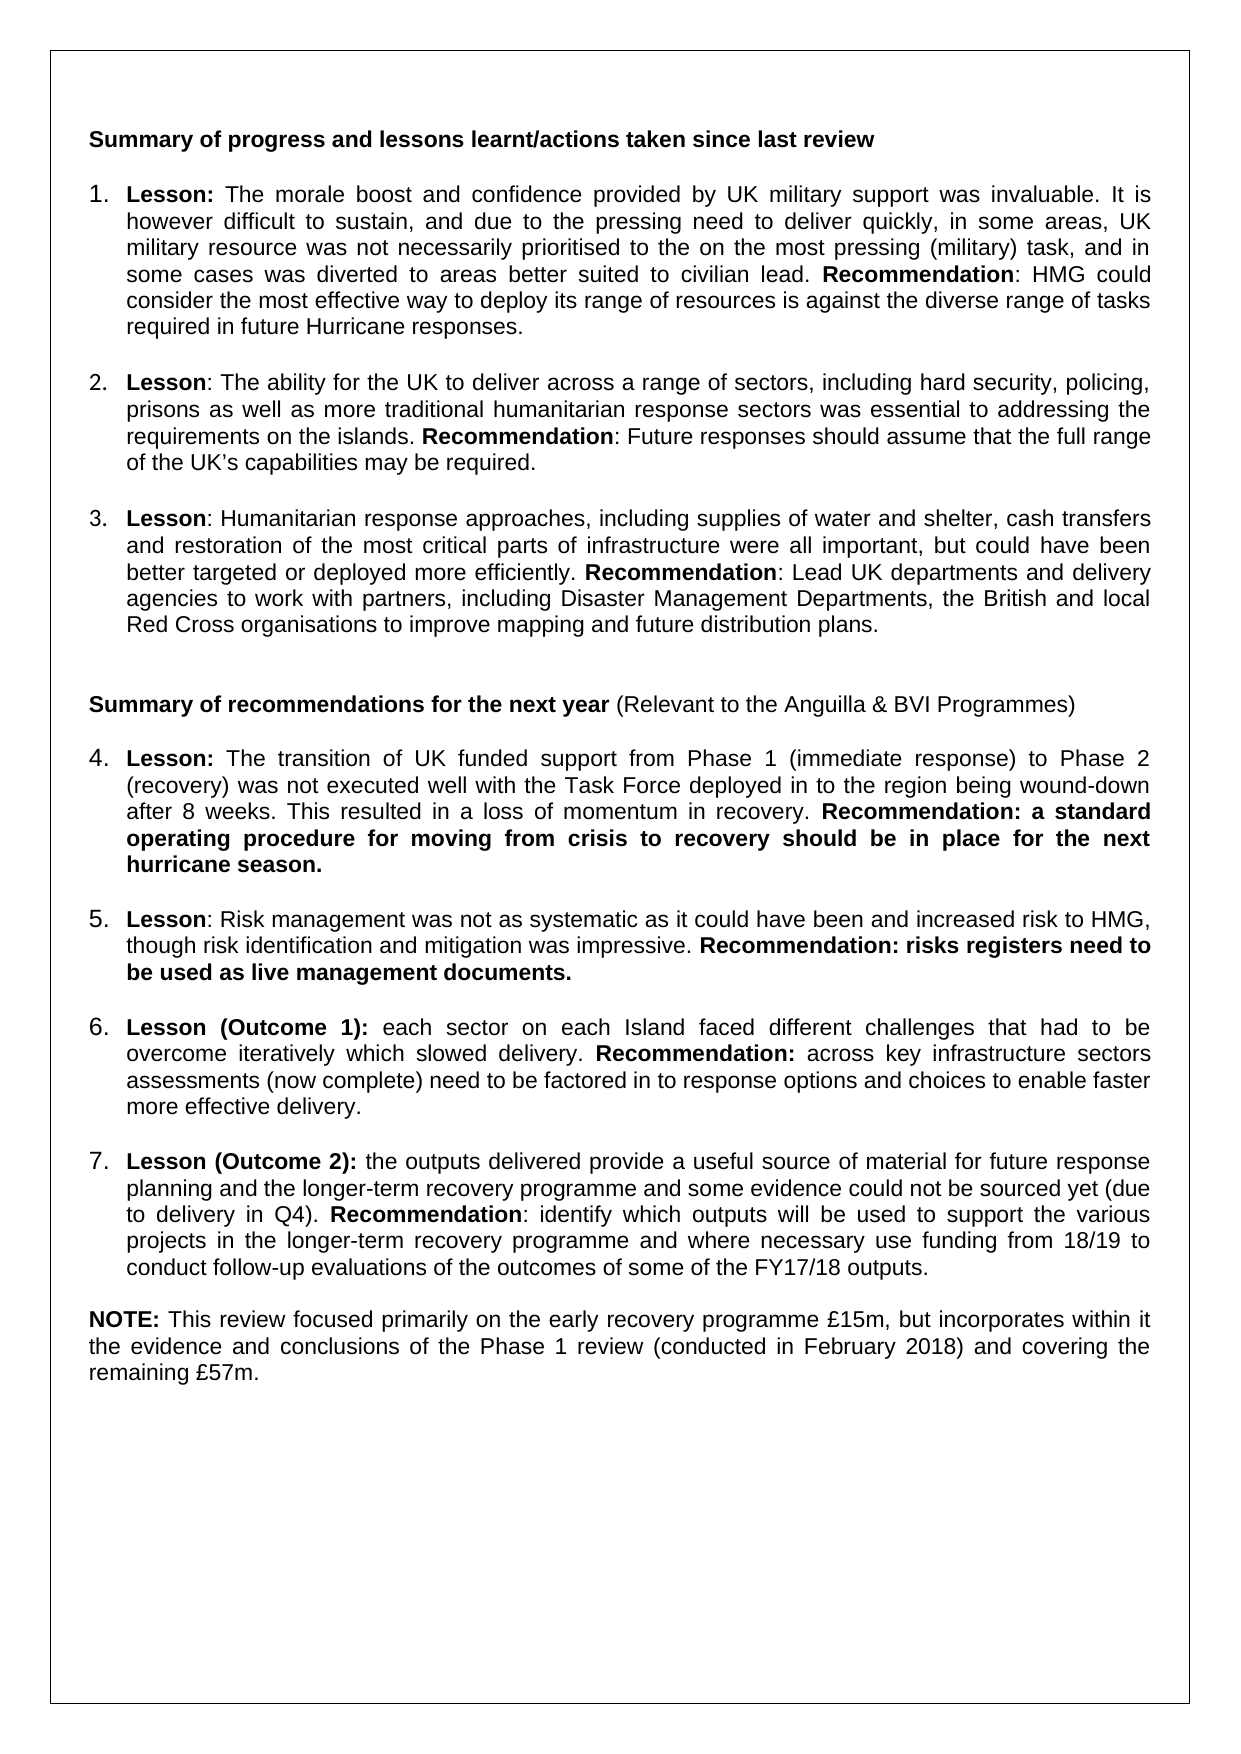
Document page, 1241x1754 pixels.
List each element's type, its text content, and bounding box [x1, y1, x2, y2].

list Lesson: Humanitarian response approaches, including supplies of water and shelter, cash transfers and restoration of the most critical parts of infrastructure were all important, but could have been better targeted or deployed more efficiently. Recommendation: Lead UK departments and delivery agencies to work with partners, including Disaster Management Departments, the British and local Red Cross organisations to improve mapping and future distribution plans. [89, 502, 1152, 638]
text Summary of progress and lessons learnt/actions taken since last review [89, 126, 1152, 153]
list Lesson: Risk management was not as systematic as it could have been and increased risk to HMG, though risk identification and mitigation was impressive. Recommendation: risks registers need to be used as live management documents. [89, 904, 1152, 985]
list Lesson: The transition of UK funded support from Phase 1 (immediate response) to Phase 2 (recovery) was not executed well with the Task Force deployed in to the region being wound-down after 8 weeks. This resulted in a loss of momentum in recovery. Recommendation: a standard operating procedure for moving from crisis to recovery should be in place for the next hurricane season. [89, 743, 1152, 877]
list Lesson (Outcome 2): the outputs delivered provide a useful source of material for future response planning and the longer-term recovery programme and some evidence could not be sourced yet (due to delivery in Q4). Recommendation: identify which outputs will be used to support the various projects in the longer-term recovery programme and where necessary use funding from 18/19 to conduct follow-up evaluations of the outcomes of some of the FY17/18 outputs. [89, 1146, 1152, 1280]
text NOTE: This review focused primarily on the early recovery programme £15m, but incorporates within it the evidence and conclusions of the Phase 1 review (conducted in February 2018) and covering the remaining £57m. [89, 1306, 1152, 1385]
list Lesson: The morale boost and confidence provided by UK military support was invaluable. It is however difficult to sustain, and due to the pressing need to deliver quickly, in some areas, UK military resource was not necessarily prioritised to the on the most pressing (military) task, and in some cases was diverted to areas better suited to civilian lead. Recommendation: HMG could consider the most effective way to deploy its range of resources is against the diverse range of tasks required in future Hurricane responses. [89, 179, 1152, 339]
list Lesson (Outcome 1): each sector on each Island faced different challenges that had to be overcome iteratively which slowed delivery. Recommendation: across key infrastructure sectors assessments (now complete) need to be factored in to response options and choices to enable faster more effective delivery. [89, 1012, 1152, 1119]
list Lesson: The ability for the UK to deliver across a range of sectors, including hard security, policing, prisons as well as more traditional humanitarian response sectors was essential to addressing the requirements on the islands. Recommendation: Future responses should assume that the full range of the UK’s capabilities may be required. [89, 366, 1152, 476]
text Summary of recommendations for the next year (Relevant to the Anguilla & BVI Programmes) [89, 691, 1152, 717]
